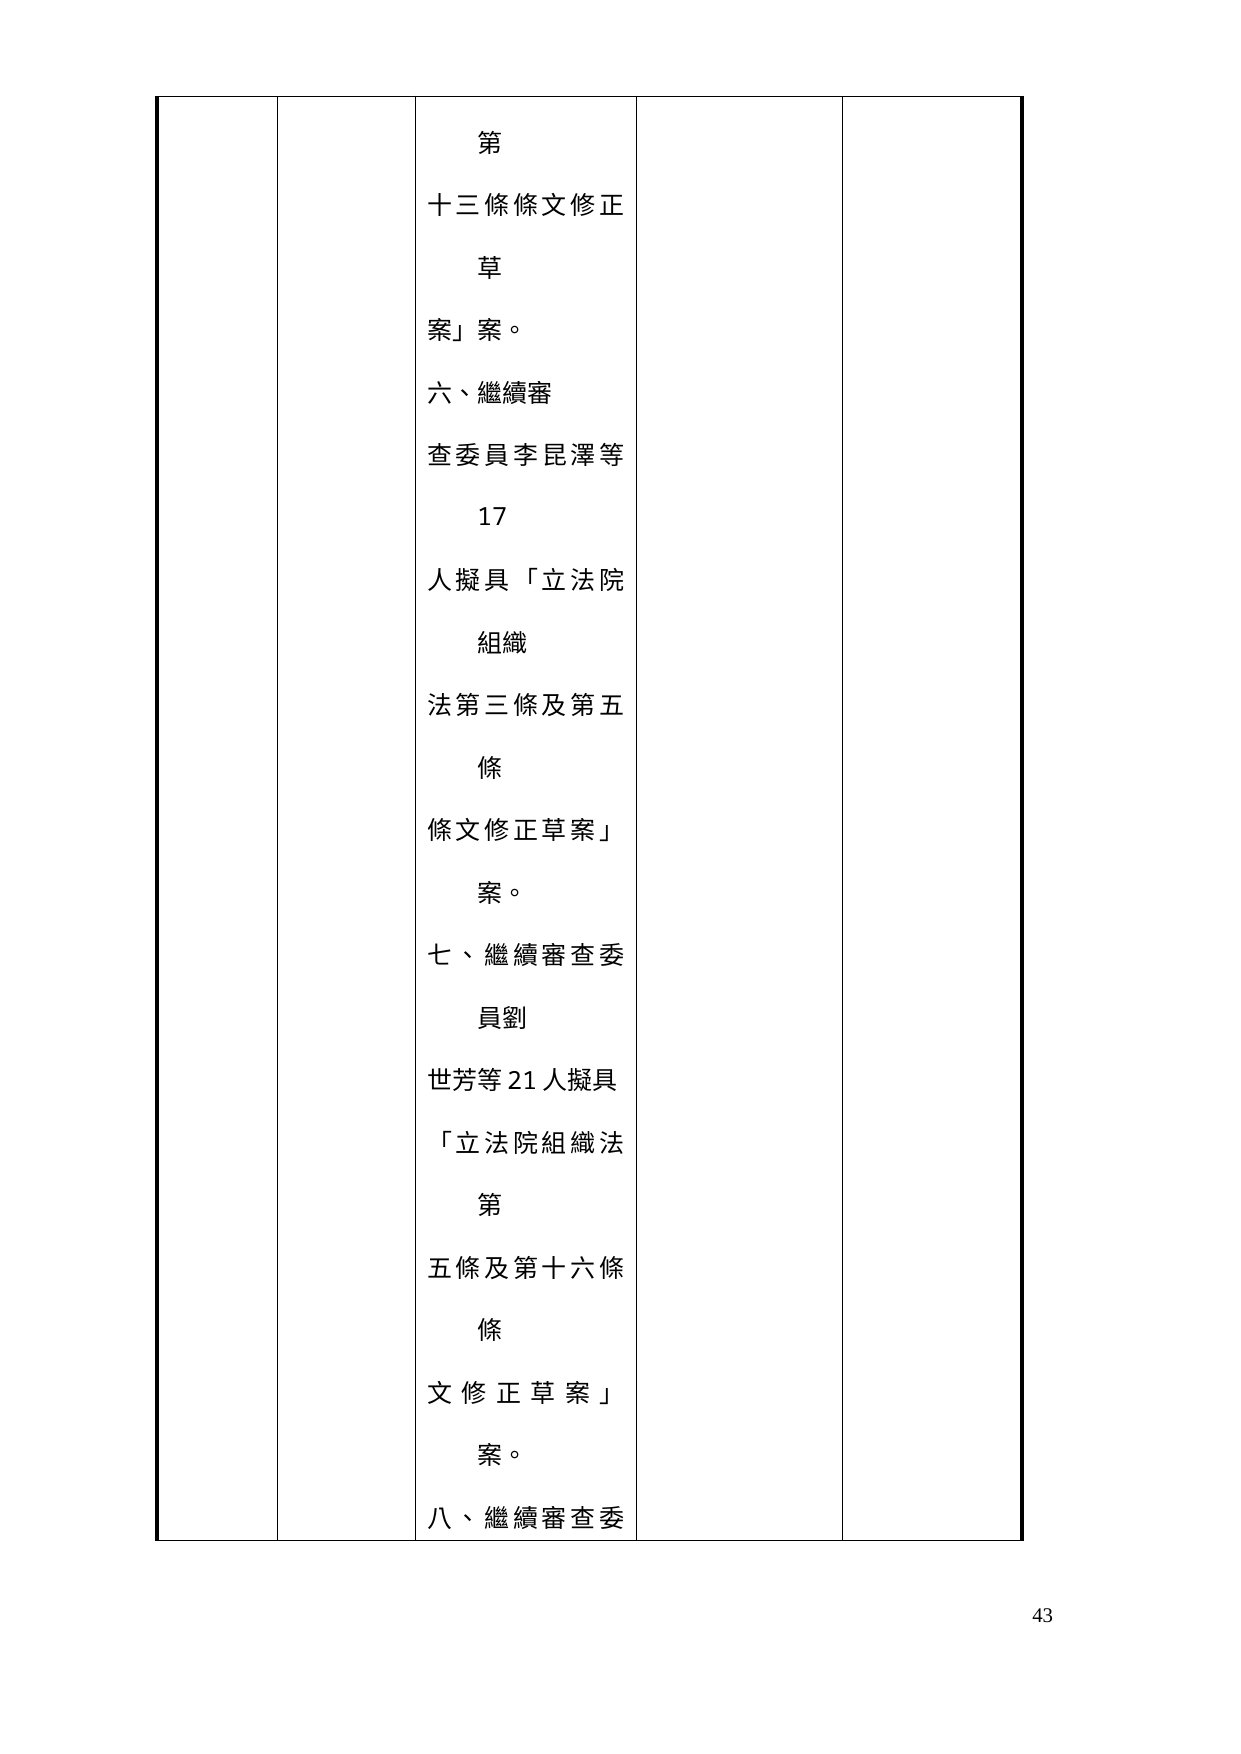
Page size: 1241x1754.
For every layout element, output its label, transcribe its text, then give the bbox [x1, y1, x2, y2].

table_cell [159, 97, 277, 1540]
table_cell 第 十三條條文修正草 案」案。 六、繼續審 查委員李昆澤等17 人擬具「立法院組織 法第三條及第五條 條文修正草案」案。 七、繼續審查委員劉 世芳等21人擬具 「立法院組織法第 五條及第十六條條 文修正草案」案。 八、繼續審查委 [416, 97, 636, 1540]
table_cell [843, 97, 1020, 1540]
table_cell [637, 97, 842, 1540]
table_cell [278, 97, 415, 1540]
